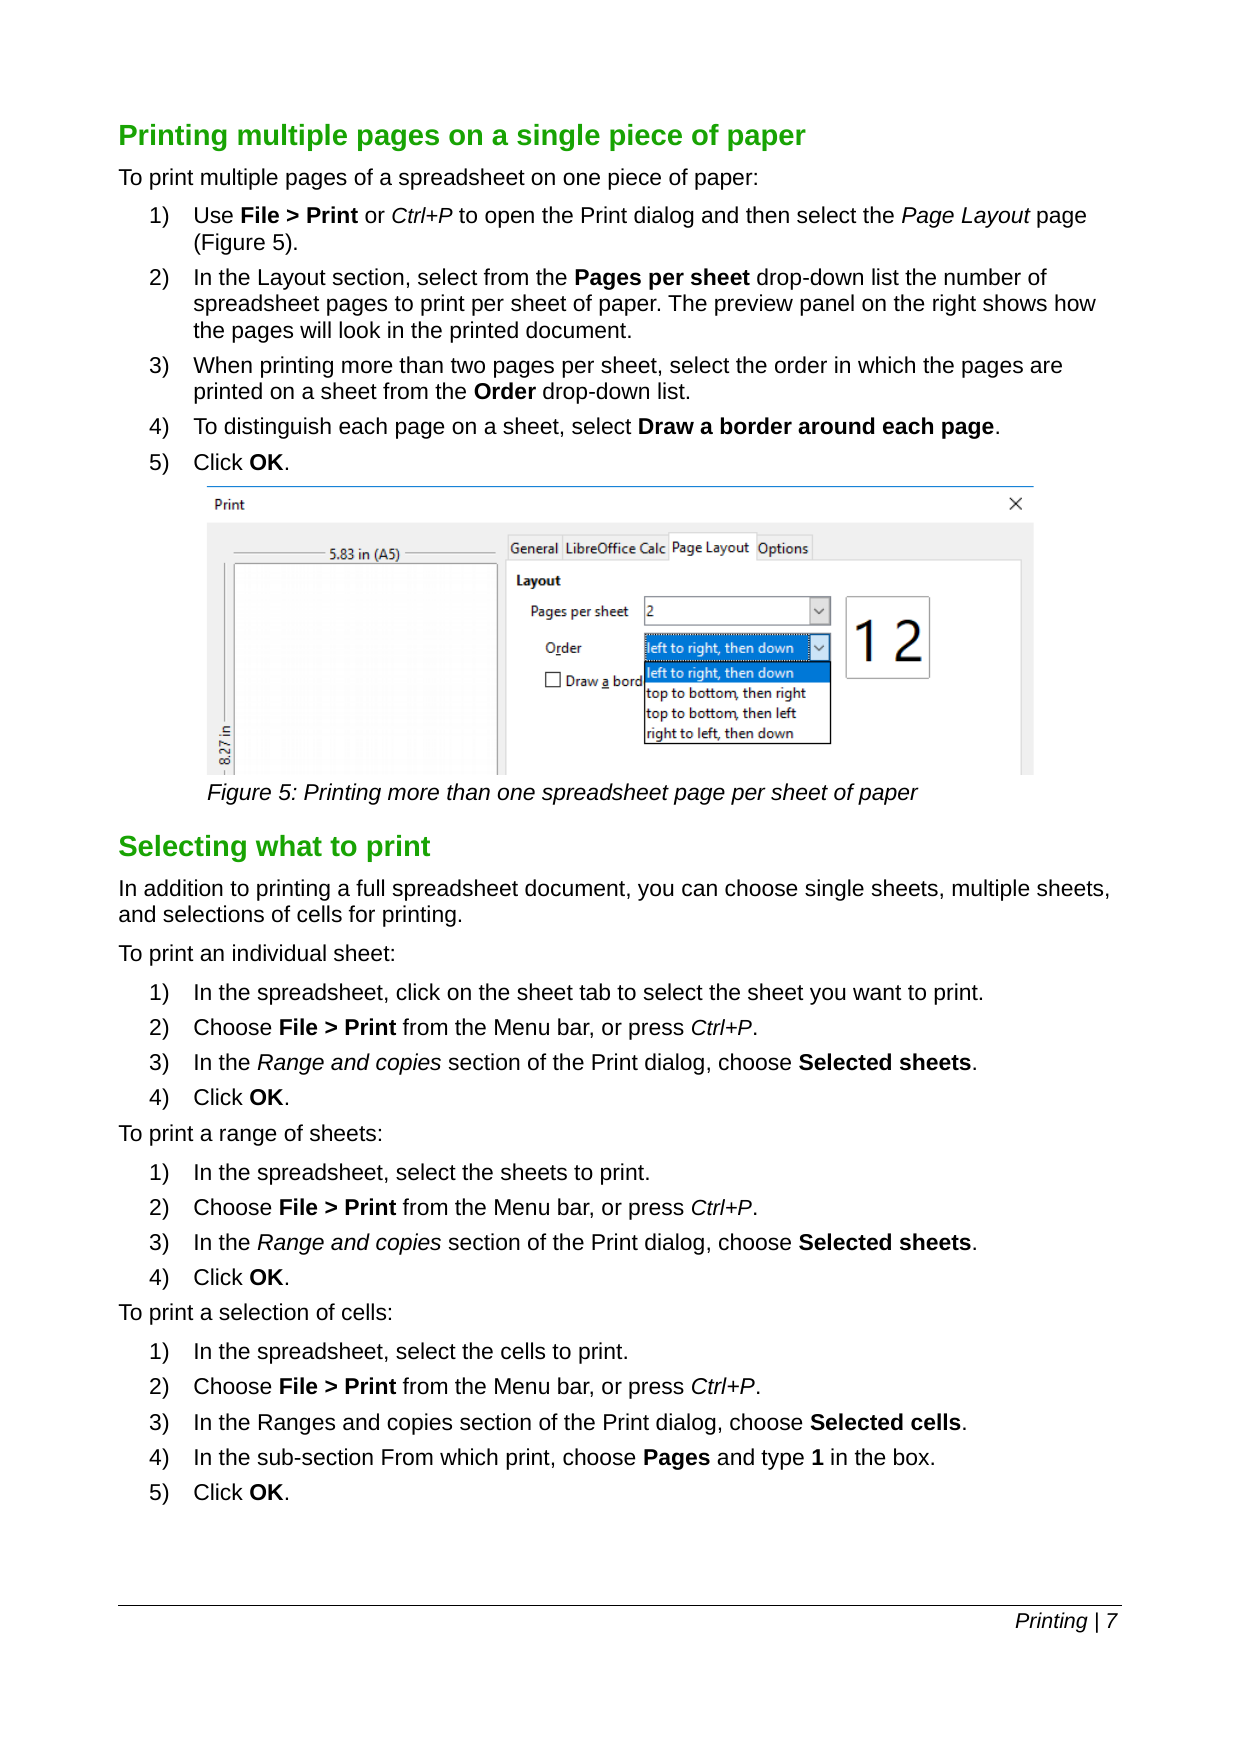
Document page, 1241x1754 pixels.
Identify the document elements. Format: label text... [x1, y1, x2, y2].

list In the Range and copies section of the Print dialog, choose Selected sheets. [169, 1229, 1122, 1255]
list In the spreadsheet, select the sheets to print. [169, 1158, 1122, 1185]
list Use File > Print or Ctrl+P to open the Print dialog and then select the Page Layout page (Figure 5). [169, 202, 1122, 255]
list In the Range and copies section of the Print dialog, choose Selected sheets. [169, 1049, 1122, 1076]
list To print a selection of cells: [118, 1299, 1122, 1326]
picture [206, 486, 1034, 775]
list Click OK. [169, 448, 1122, 475]
list To print a range of sheets: [118, 1119, 1122, 1146]
text Figure 5: Printing more than one spreadsheet page per sheet of paper [207, 775, 1033, 806]
list In the Ranges and copies section of the Print dialog, choose Selected cells. [169, 1408, 1122, 1435]
text To print an individual sheet: [118, 940, 1122, 966]
list Choose File > Print from the Menu bar, or press Ctrl+P. [169, 1014, 1122, 1040]
list In the sub-section From which print, choose Pages and type 1 in the box. [169, 1444, 1122, 1470]
list Click OK. [169, 1084, 1122, 1111]
list When printing more than two pages per sheet, select the order in which the pages are printed on a sheet from the Order drop-down list. [169, 352, 1122, 404]
subtitle Selecting what to print [118, 829, 1122, 863]
list Click OK. [169, 1479, 1122, 1505]
list To distinguish each page on a sheet, select Draw a border around each page. [169, 413, 1122, 440]
list In the spreadsheet, select the cells to print. [169, 1338, 1122, 1364]
list In the Layout section, select from the Pages per sheet drop-down list the number of spreadsheet pages to print per sheet of paper. The preview panel on the right shows how the pages will look in the printed document. [169, 264, 1122, 343]
list Choose File > Print from the Menu bar, or press Ctrl+P. [169, 1373, 1122, 1400]
list Choose File > Print from the Menu bar, or press Ctrl+P. [169, 1194, 1122, 1220]
text In addition to printing a full spreadsheet document, you can choose single sheets, multiple sheets, and selections of cells for printing. [118, 875, 1122, 927]
list Click OK. [169, 1264, 1122, 1290]
list In the spreadsheet, click on the sheet tab to select the sheet you want to print. [169, 979, 1122, 1005]
subtitle Printing multiple pages on a single piece of paper [118, 118, 1122, 152]
text To print multiple pages of a spreadsheet on one piece of paper: [118, 163, 1122, 190]
